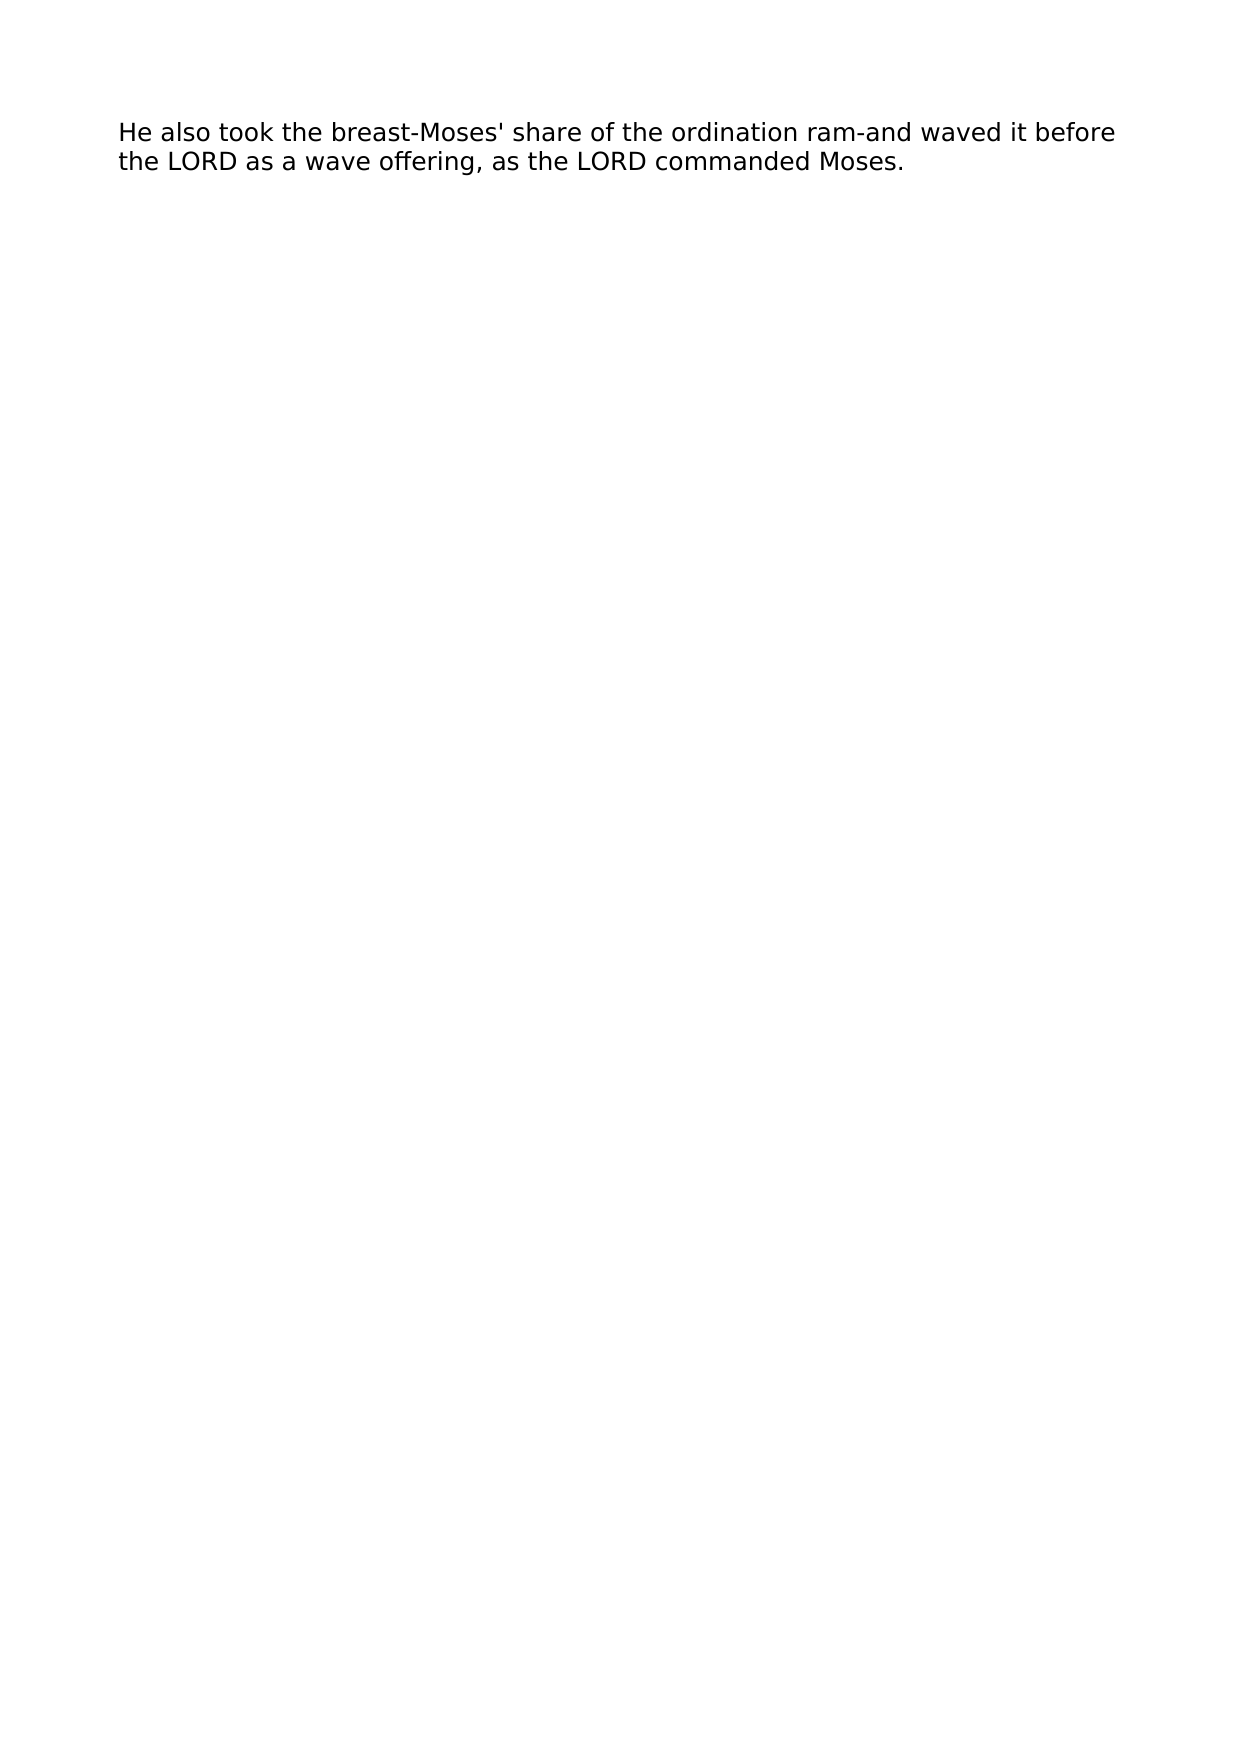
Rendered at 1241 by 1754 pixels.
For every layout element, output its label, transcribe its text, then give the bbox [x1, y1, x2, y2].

text He also took the breast-Moses' share of the ordination ram-and waved it before the LORD as a wave offering, as the LORD commanded Moses. [118, 118, 1122, 176]
